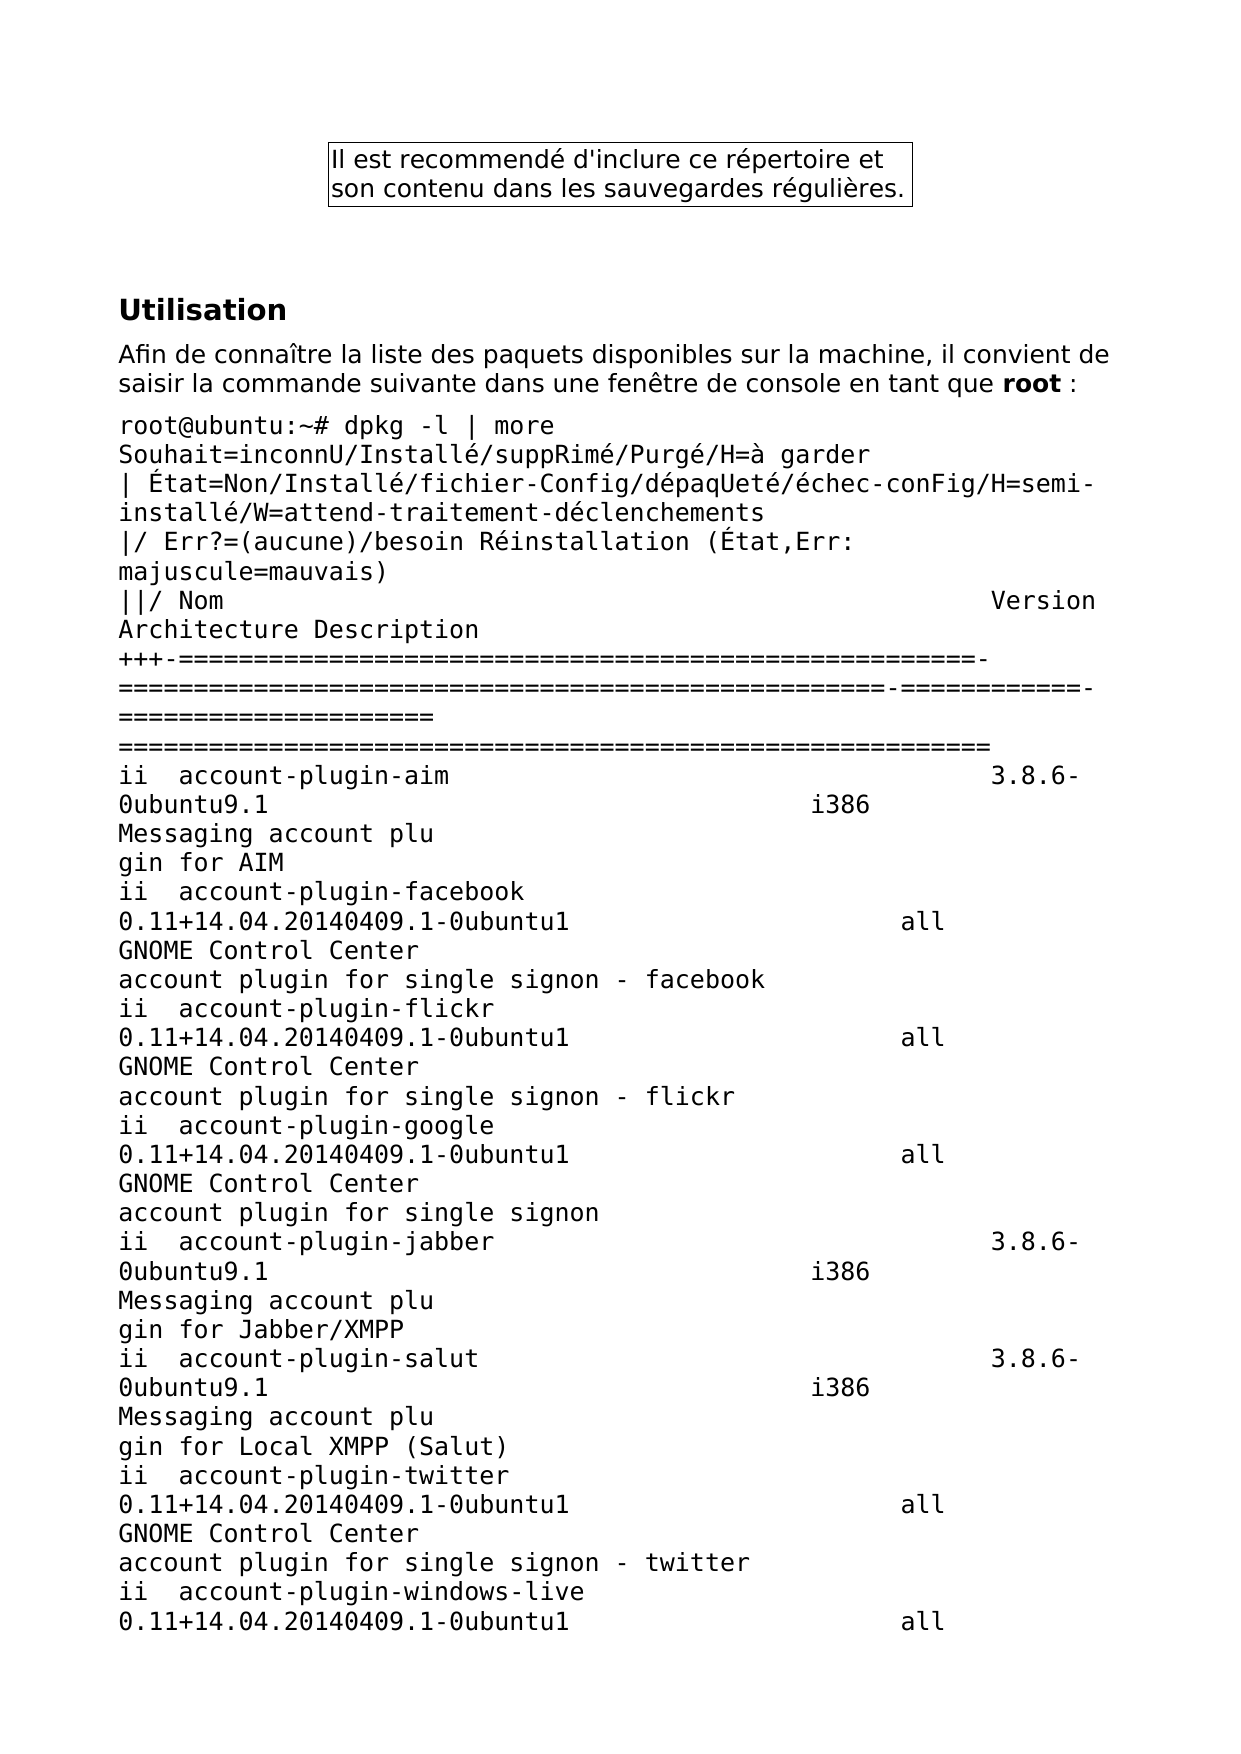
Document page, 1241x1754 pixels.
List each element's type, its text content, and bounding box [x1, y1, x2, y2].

text root@ubuntu:~# dpkg -l | more Souhait=inconnU/Installé/suppRimé/Purgé/H=à garder | État=Non/Installé/fichier-Config/dépaqUeté/échec-conFig/H=semi-installé/W=attend-traitement-déclenchements |/ Err?=(aucune)/besoin Réinstallation (État,Err: majuscule=mauvais) ||/ Nom Version Architecture Description +++-=====================================================-===================================================-============-===================== ========================================================== ii account-plugin-aim 3.8.6-0ubuntu9.1 i386 Messaging account plu gin for AIM ii account-plugin-facebook 0.11+14.04.20140409.1-0ubuntu1 all GNOME Control Center account plugin for single signon - facebook ii account-plugin-flickr 0.11+14.04.20140409.1-0ubuntu1 all GNOME Control Center account plugin for single signon - flickr ii account-plugin-google 0.11+14.04.20140409.1-0ubuntu1 all GNOME Control Center account plugin for single signon ii account-plugin-jabber 3.8.6-0ubuntu9.1 i386 Messaging account plu gin for Jabber/XMPP ii account-plugin-salut 3.8.6-0ubuntu9.1 i386 Messaging account plu gin for Local XMPP (Salut) ii account-plugin-twitter 0.11+14.04.20140409.1-0ubuntu1 all GNOME Control Center account plugin for single signon - twitter ii account-plugin-windows-live 0.11+14.04.20140409.1-0ubuntu1 all [118, 411, 1122, 1636]
text Afin de connaître la liste des paquets disponibles sur la machine, il convient de saisir la commande suivante dans une fenêtre de console en tant que root : [118, 340, 1122, 398]
subtitle Utilisation [118, 293, 1122, 327]
table_header Il est recommendé d'inclure ce répertoire et son contenu dans les sauvegardes régulières. [329, 143, 912, 206]
